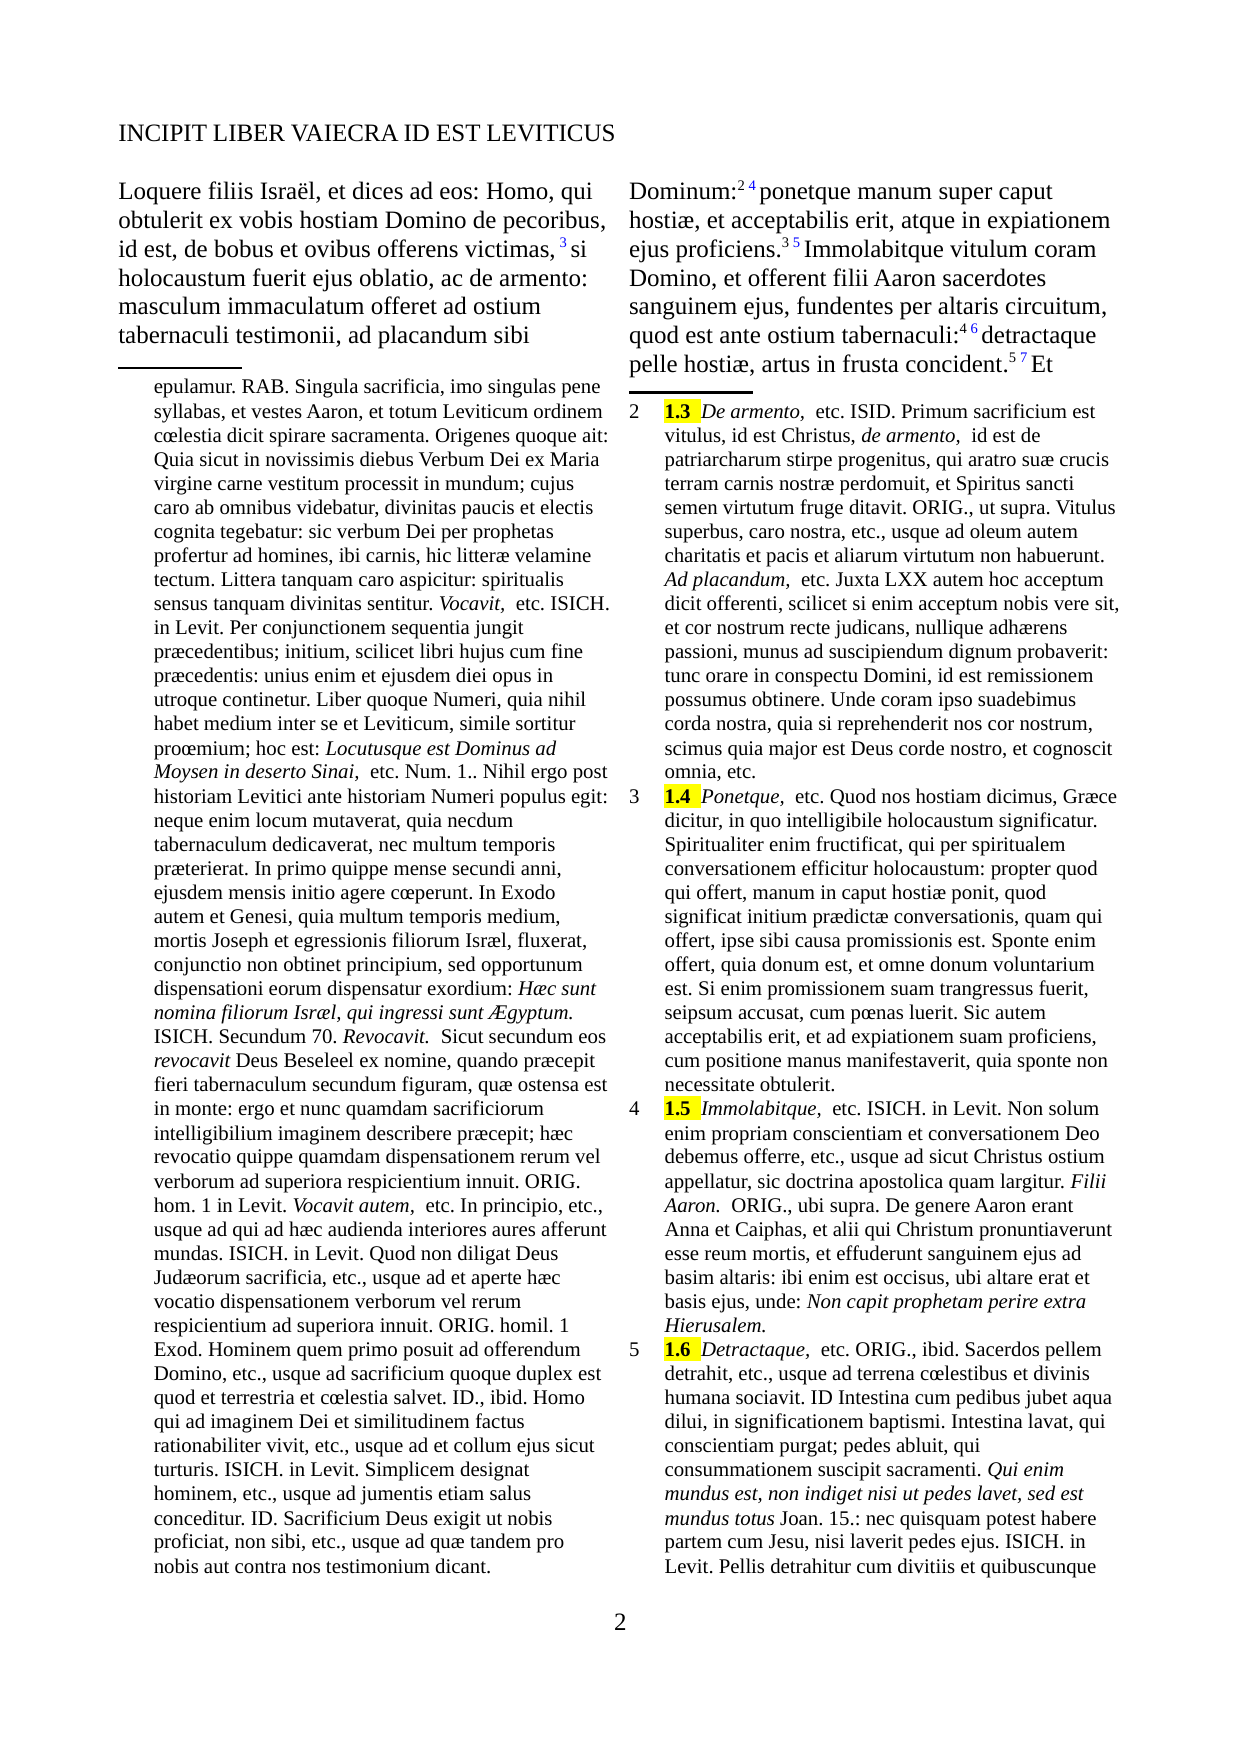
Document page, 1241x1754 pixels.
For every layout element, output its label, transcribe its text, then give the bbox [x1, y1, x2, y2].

text 1 Vocavit autem Moysen, et locutus est ei Dominus de tabernaculo testimonii, dicens: 2 Loquere filiis Israël, et dices ad eos: Homo, qui obtulerit ex vobis hostiam Domino de pecoribus, id est, de bobus et ovibus offerens victimas, 3 si holocaustum fuerit ejus oblatio, ac de armento: masculum immaculatum offeret ad ostium tabernaculi testimonii, ad placandum sibi Dominum: 4 ponetque manum super caput hostiæ, et acceptabilis erit, atque in expiationem ejus proficiens. 5 Immolabitque vitulum coram Domino, et offerent filii Aaron sacerdotes sanguinem ejus, fundentes per altaris circuitum, quod est ante ostium tabernaculi: 6 detractaque pelle hostiæ, artus in frusta concident. 7 Et subjicient in altari ignem, strue lignorum ante composita: 8 et membra quæ sunt cæsa, desuper ordinantes, caput videlicet, et cuncta quæ adhærent jecori, 9 intestinis et pedibus lotis aqua: adolebitque ea sacerdos super altare in holocaustum et suavem odorem Domino. 10 Quod si de pecoribus oblatio est, de ovibus sive de capris holocaustum, masculum absque macula offeret: 11 immolabitque ad latus altaris, quod respicit ad aquilonem, coram Domino: sanguinem vero illius fundent super altare filii Aaron per circuitum: 12 dividentque membra, caput, et omnia quæ adhærent jecori, et ponent super ligna, quibus subjiciendus est ignis: 13 intestina vero et pedes lavabunt aqua. Et oblata omnia adolebit sacerdos super altare in holocaustum et odorem suavissimum Domino. 14 Si autem de avibus, holocausti oblatio fuerit Domino, de turturibus, aut pullis columbæ, 15 offeret eam sacerdos ad altare: et retorto ad collum capite, ac rupto vulneris loco, decurrere faciet sanguinem super crepidinem altaris: 16 vesiculam vero gutturis, et plumas projiciet prope altare ad orientalem plagam, in loco in quo cineres effundi solent, 17 confringetque ascellas ejus, et non secabit, neque ferro dividet eam, et adolebit super altare, lignis igne supposito. Holocaustum est et oblatio suavissimi odoris Domino. [629, 176, 1122, 378]
text 1.3 De armento, etc. ISID. Primum sacrificium est vitulus, id est Christus, de armento, id est de patriarcharum stirpe progenitus, qui aratro suæ crucis terram carnis nostræ perdomuit, et Spiritus sancti semen virtutum fruge ditavit. ORIG., ut supra. Vitulus superbus, caro nostra, etc., usque ad oleum autem charitatis et pacis et aliarum virtutum non habuerunt. Ad placandum, etc. Juxta LXX autem hoc acceptum dicit offerenti, scilicet si enim acceptum nobis vere sit, et cor nostrum recte judicans, nullique adhærens passioni, munus ad suscipiendum dignum probaverit: tunc orare in conspectu Domini, id est remissionem possumus obtinere. Unde coram ipso suadebimus corda nostra, quia si reprehenderit nos cor nostrum, scimus quia major est Deus corde nostro, et cognoscit omnia, etc. [629, 398, 1122, 783]
text 1.5 Immolabitque, etc. ISICH. in Levit. Non solum enim propriam conscientiam et conversationem Deo debemus offerre, etc., usque ad sicut Christus ostium appellatur, sic doctrina apostolica quam largitur. Filii Aaron. ORIG., ubi supra. De genere Aaron erant Anna et Caiphas, et alii qui Christum pronuntiaverunt esse reum mortis, et effuderunt sanguinem ejus ad basim altaris: ibi enim est occisus, ubi altare erat et basis ejus, unde: Non capit prophetam perire extra Hierusalem. [629, 1096, 1122, 1337]
text 1.6 Detractaque, etc. ORIG., ibid. Sacerdos pellem detrahit, etc., usque ad terrena cœlestibus et divinis humana sociavit. ID Intestina cum pedibus jubet aqua dilui, in significationem baptismi. Intestina lavat, qui conscientiam purgat; pedes abluit, qui consummationem suscipit sacramenti. Qui enim mundus est, non indiget nisi ut pedes lavet, sed est mundus totus Joan. 15.: nec quisquam potest habere partem cum Jesu, nisi laverit pedes ejus. ISICH. in Levit. Pellis detrahitur cum divitiis et quibuscunque [629, 1337, 1122, 1578]
text epulamur. RAB. Singula sacrificia, imo singulas pene syllabas, et vestes Aaron, et totum Leviticum ordinem cœlestia dicit spirare sacramenta. Origenes quoque ait: Quia sicut in novissimis diebus Verbum Dei ex Maria virgine carne vestitum processit in mundum; cujus caro ab omnibus videbatur, divinitas paucis et electis cognita tegebatur: sic verbum Dei per prophetas profertur ad homines, ibi carnis, hic litteræ velamine tectum. Littera tanquam caro aspicitur: spiritualis sensus tanquam divinitas sentitur. Vocavit, etc. ISICH. in Levit. Per conjunctionem sequentia jungit præcedentibus; initium, scilicet libri hujus cum fine præcedentis: unius enim et ejusdem diei opus in utroque continetur. Liber quoque Numeri, quia nihil habet medium inter se et Leviticum, simile sortitur proœmium; hoc est: Locutusque est Dominus ad Moysen in deserto Sinai, etc. Num. 1.. Nihil ergo post historiam Levitici ante historiam Numeri populus egit: neque enim locum mutaverat, quia necdum tabernaculum dedicaverat, nec multum temporis præterierat. In primo quippe mense secundi anni, ejusdem mensis initio agere cœperunt. In Exodo autem et Genesi, quia multum temporis medium, mortis Joseph et egressionis filiorum Isræl, fluxerat, conjunctio non obtinet principium, sed opportunum dispensationi eorum dispensatur exordium: Hæc sunt nomina filiorum Isræl, qui ingressi sunt Ægyptum. ISICH. Secundum 70. Revocavit. Sicut secundum eos revocavit Deus Beseleel ex nomine, quando præcepit fieri tabernaculum secundum figuram, quæ ostensa est in monte: ergo et nunc quamdam sacrificiorum intelligibilium imaginem describere præcepit; hæc revocatio quippe quamdam dispensationem rerum vel verborum ad superiora respicientium innuit. ORIG. hom. 1 in Levit. Vocavit autem, etc. In principio, etc., usque ad qui ad hæc audienda interiores aures afferunt mundas. ISICH. in Levit. Quod non diligat Deus Judæorum sacrificia, etc., usque ad et aperte hæc vocatio dispensationem verborum vel rerum respicientium ad superiora innuit. ORIG. homil. 1 Exod. Hominem quem primo posuit ad offerendum Domino, etc., usque ad sacrificium quoque duplex est quod et terrestria et cœlestia salvet. ID., ibid. Homo qui ad imaginem Dei et similitudinem factus rationabiliter vivit, etc., usque ad et collum ejus sicut turturis. ISICH. in Levit. Simplicem designat hominem, etc., usque ad jumentis etiam salus conceditur. ID. Sacrificium Deus exigit ut nobis proficiat, non sibi, etc., usque ad quæ tandem pro nobis aut contra nos testimonium dicant. [118, 374, 611, 1578]
text 1.4 Ponetque, etc. Quod nos hostiam dicimus, Græce dicitur, in quo intelligibile holocaustum significatur. Spiritualiter enim fructificat, qui per spiritualem conversationem efficitur holocaustum: propter quod qui offert, manum in caput hostiæ ponit, quod significat initium prædictæ conversationis, quam qui offert, ipse sibi causa promissionis est. Sponte enim offert, quia donum est, et omne donum voluntarium est. Si enim promissionem suam trangressus fuerit, seipsum accusat, cum pœnas luerit. Sic autem acceptabilis erit, et ad expiationem suam proficiens, cum positione manus manifestaverit, quia sponte non necessitate obtulerit. [629, 783, 1122, 1096]
text 1 Vocavit autem Moysen, et locutus est ei Dominus de tabernaculo testimonii, dicens: 2 Loquere filiis Israël, et dices ad eos: Homo, qui obtulerit ex vobis hostiam Domino de pecoribus, id est, de bobus et ovibus offerens victimas, 3 si holocaustum fuerit ejus oblatio, ac de armento: masculum immaculatum offeret ad ostium tabernaculi testimonii, ad placandum sibi Dominum: 4 ponetque manum super caput hostiæ, et acceptabilis erit, atque in expiationem ejus proficiens. 5 Immolabitque vitulum coram Domino, et offerent filii Aaron sacerdotes sanguinem ejus, fundentes per altaris circuitum, quod est ante ostium tabernaculi: 6 detractaque pelle hostiæ, artus in frusta concident. 7 Et subjicient in altari ignem, strue lignorum ante composita: 8 et membra quæ sunt cæsa, desuper ordinantes, caput videlicet, et cuncta quæ adhærent jecori, 9 intestinis et pedibus lotis aqua: adolebitque ea sacerdos super altare in holocaustum et suavem odorem Domino. 10 Quod si de pecoribus oblatio est, de ovibus sive de capris holocaustum, masculum absque macula offeret: 11 immolabitque ad latus altaris, quod respicit ad aquilonem, coram Domino: sanguinem vero illius fundent super altare filii Aaron per circuitum: 12 dividentque membra, caput, et omnia quæ adhærent jecori, et ponent super ligna, quibus subjiciendus est ignis: 13 intestina vero et pedes lavabunt aqua. Et oblata omnia adolebit sacerdos super altare in holocaustum et odorem suavissimum Domino. 14 Si autem de avibus, holocausti oblatio fuerit Domino, de turturibus, aut pullis columbæ, 15 offeret eam sacerdos ad altare: et retorto ad collum capite, ac rupto vulneris loco, decurrere faciet sanguinem super crepidinem altaris: 16 vesiculam vero gutturis, et plumas projiciet prope altare ad orientalem plagam, in loco in quo cineres effundi solent, 17 confringetque ascellas ejus, et non secabit, neque ferro dividet eam, et adolebit super altare, lignis igne supposito. Holocaustum est et oblatio suavissimi odoris Domino. [118, 176, 611, 349]
